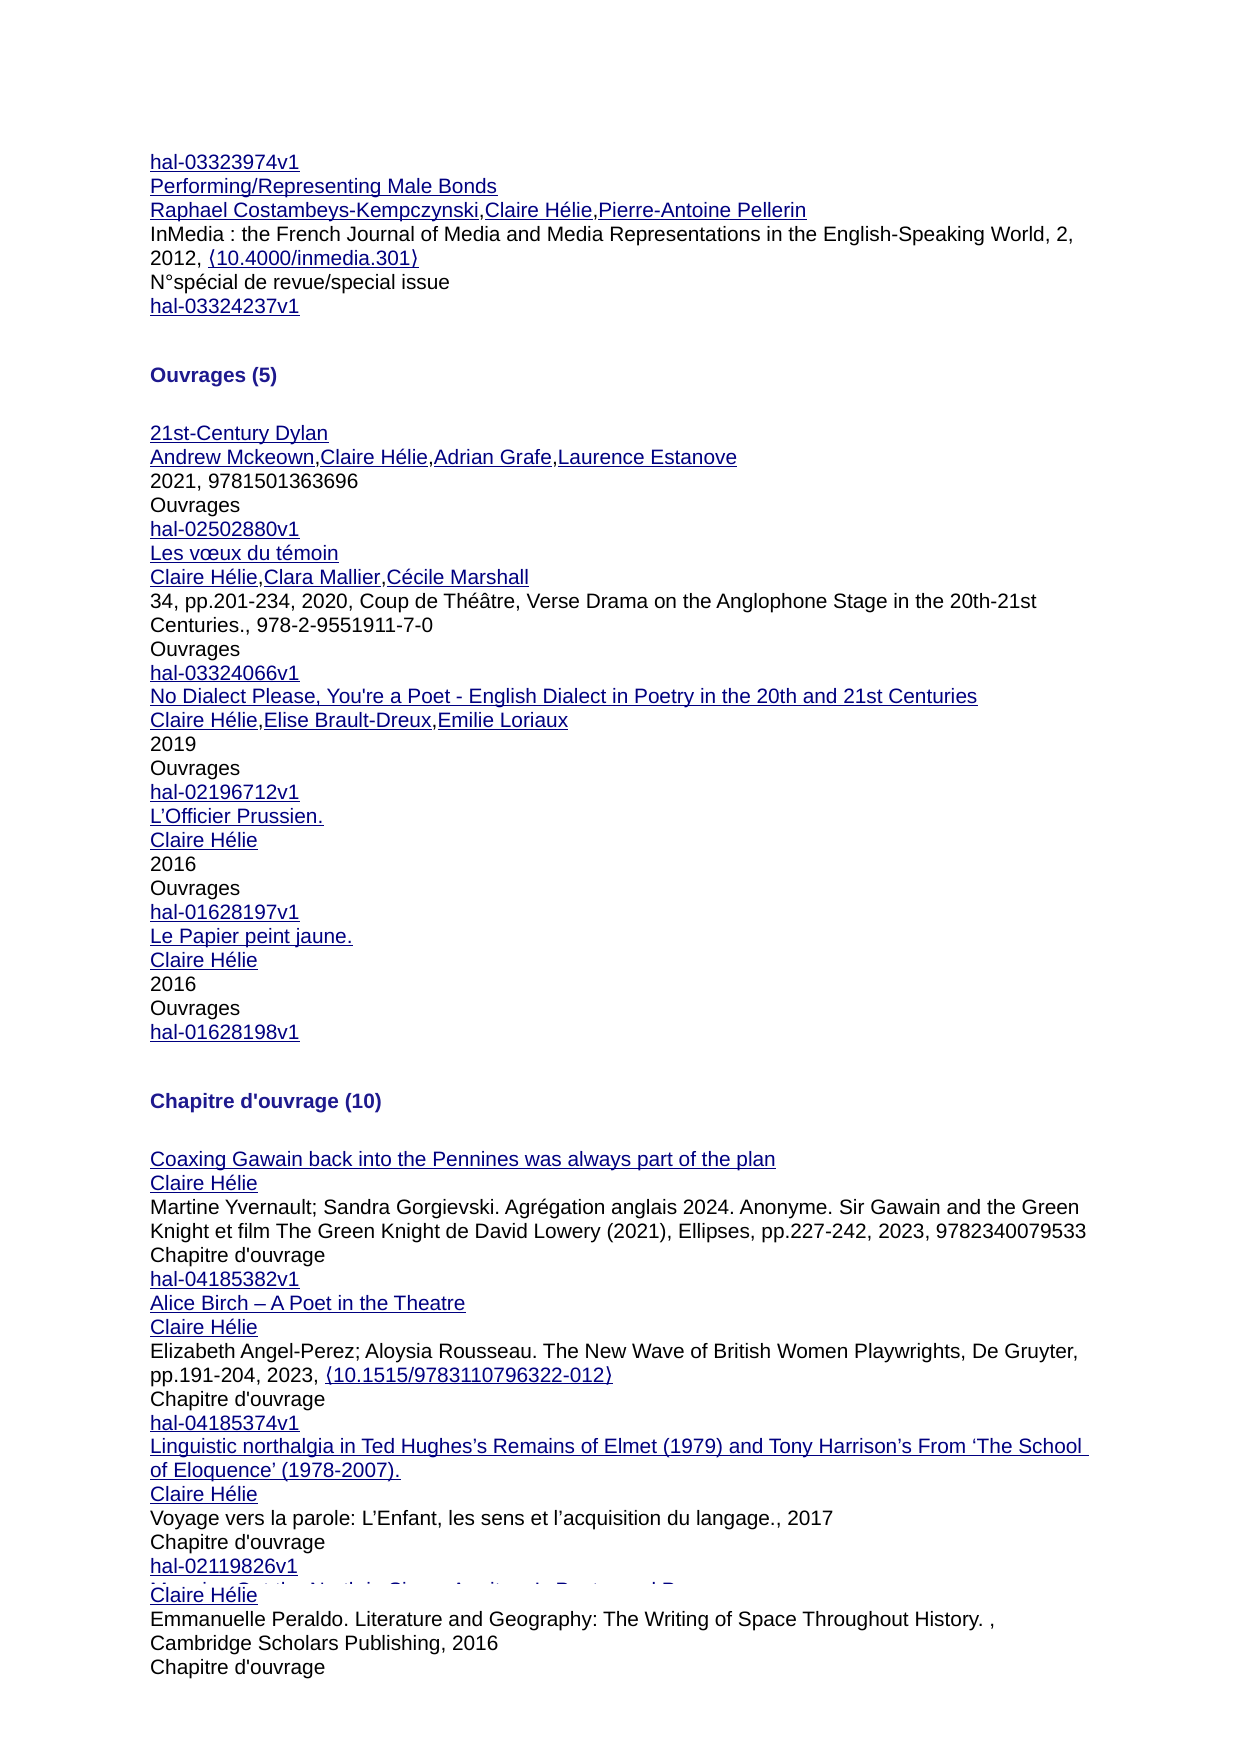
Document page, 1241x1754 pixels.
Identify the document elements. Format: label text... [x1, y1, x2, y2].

table_cell Mapping Out the North in Simon Armitage’s Poetry and Prose. Claire Hélie Emmanuelle Peraldo. Literature and Geography: The Writing of Space Throughout History. , Cambridge Scholars Publishing, 2016 Chapitre d'ouvrage [150, 1578, 1090, 1679]
table_cell hal-03323974v1 [150, 150, 1090, 174]
table_cell Alice Birch – A Poet in the Theatre Claire Hélie Elizabeth Angel-Perez; Aloysia Rousseau. The New Wave of British Women Playwrights, De Gruyter, pp.191-204, 2023, ⟨10.1515/9783110796322-012⟩ Chapitre d'ouvrage hal-04185374v1 [150, 1291, 1090, 1434]
table_cell L’Officier Prussien. Claire Hélie 2016 Ouvrages hal-01628197v1 [150, 804, 1090, 924]
subtitle Ouvrages (5) [150, 362, 1090, 386]
table_header 21st-Century Dylan Andrew Mckeown,Claire Hélie,Adrian Grafe,Laurence Estanove 2021, 9781501363696 Ouvrages hal-02502880v1 [150, 421, 1090, 541]
table_cell Linguistic northalgia in Ted Hughes’s Remains of Elmet (1979) and Tony Harrison’s From ‘The School of Eloquence’ (1978-2007). Claire Hélie Voyage vers la parole: L’Enfant, les sens et l’acquisition du langage., 2017 Chapitre d'ouvrage hal-02119826v1 [150, 1434, 1090, 1578]
subtitle Chapitre d'ouvrage (10) [150, 1088, 1090, 1112]
table_cell Performing/Representing Male Bonds Raphael Costambeys-Kempczynski,Claire Hélie,Pierre-Antoine Pellerin InMedia : the French Journal of Media and Media Representations in the English-Speaking World, 2, 2012, ⟨10.4000/inmedia.301⟩ N°spécial de revue/special issue hal-03324237v1 [150, 174, 1090, 318]
table_cell Le Papier peint jaune. Claire Hélie 2016 Ouvrages hal-01628198v1 [150, 924, 1090, 1044]
table_cell Les vœux du témoin Claire Hélie,Clara Mallier,Cécile Marshall 34, pp.201-234, 2020, Coup de Théâtre, Verse Drama on the Anglophone Stage in the 20th-21st Centuries., 978-2-9551911-7-0 Ouvrages hal-03324066v1 [150, 541, 1090, 684]
table_header Coaxing Gawain back into the Pennines was always part of the plan Claire Hélie Martine Yvernault; Sandra Gorgievski. Agrégation anglais 2024. Anonyme. Sir Gawain and the Green Knight et film The Green Knight de David Lowery (2021), Ellipses, pp.227-242, 2023, 9782340079533 Chapitre d'ouvrage hal-04185382v1 [150, 1147, 1090, 1291]
table_cell No Dialect Please, You're a Poet - English Dialect in Poetry in the 20th and 21st Centuries Claire Hélie,Elise Brault-Dreux,Emilie Loriaux 2019 Ouvrages hal-02196712v1 [150, 684, 1090, 804]
